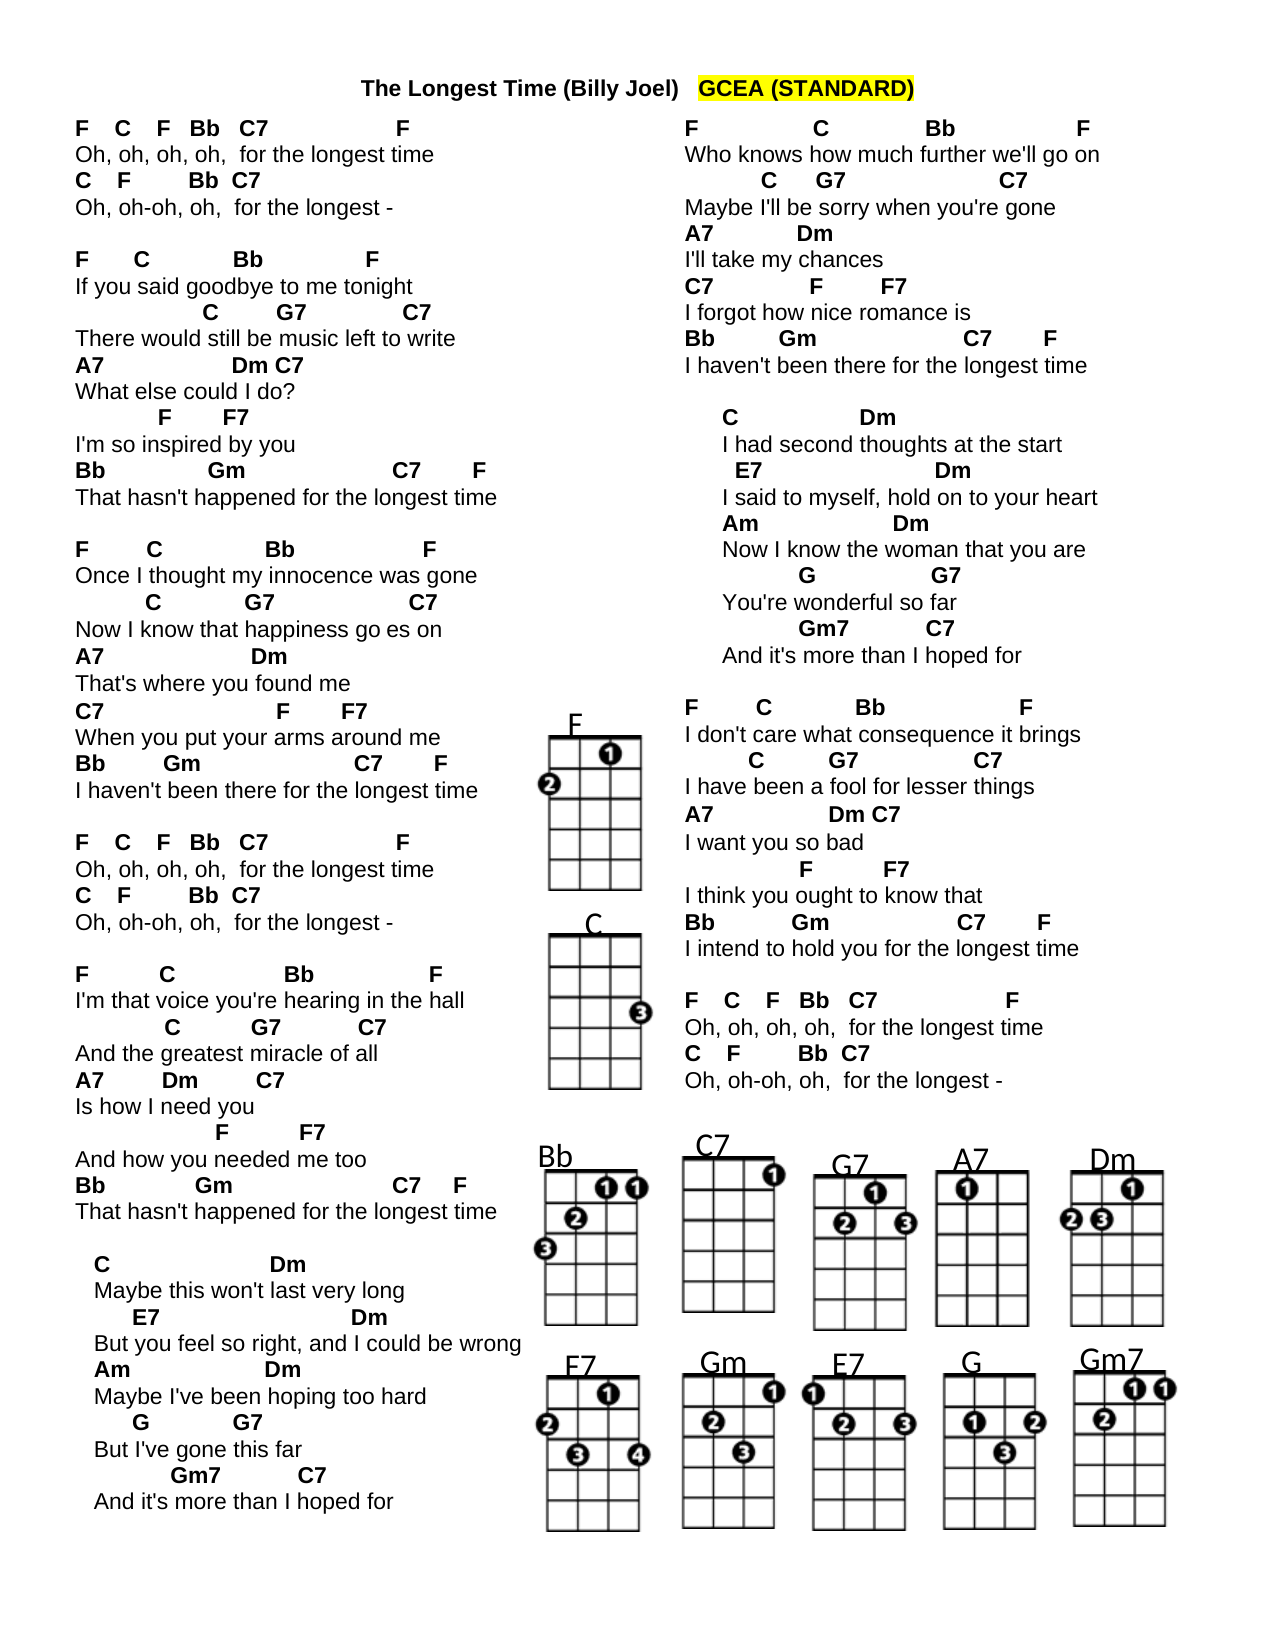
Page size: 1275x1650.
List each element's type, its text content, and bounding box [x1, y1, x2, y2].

text C F Bb C7 [75, 882, 591, 908]
text I think you ought to know that [684, 882, 1200, 908]
text A7 Dm [684, 220, 1200, 246]
text But you feel so right, and I could be wrong [94, 1330, 591, 1356]
text Oh, oh, oh, oh, for the longest time [684, 1014, 1200, 1040]
text That hasn't happened for the longest time [75, 1198, 530, 1225]
text Bb Gm C7 F [684, 325, 1200, 352]
text That hasn't happened for the longest time [75, 483, 591, 510]
text Now I know the woman that you are [722, 536, 1200, 562]
text F C Bb F [684, 114, 1200, 141]
text I intend to hold you for the longest time [684, 935, 1200, 961]
text Bb Gm C7 F [75, 1172, 530, 1198]
text Maybe I'll be sorry when you're gone [684, 193, 1200, 220]
text Bb Gm C7 F [684, 908, 1200, 935]
text Am Dm [94, 1356, 566, 1383]
text F C Bb F [75, 246, 591, 273]
text Gm7 C7 [722, 615, 1200, 642]
text I'll take my chances [684, 246, 1200, 273]
text F F7 [75, 404, 591, 431]
text Gm7 C7 [94, 1462, 532, 1488]
text I don't care what consequence it brings [684, 721, 1200, 747]
text F F7 [75, 1119, 591, 1146]
text C7 F F7 [75, 698, 591, 724]
text I haven't been there for the longest time [75, 777, 534, 803]
text I'm so inspired by you [75, 431, 591, 457]
text You're wonderful so far [722, 589, 1200, 615]
text C Dm [94, 1251, 530, 1277]
text Maybe I've been hoping too hard [94, 1383, 532, 1409]
text And how you needed me too [75, 1146, 591, 1172]
text Oh, oh-oh, oh, for the longest - [684, 1067, 1200, 1093]
text G G7 [722, 562, 1200, 589]
text A7 Dm [75, 643, 591, 669]
text G G7 [94, 1409, 532, 1436]
text Am Dm [722, 510, 1200, 536]
text C G7 C7 [75, 1014, 534, 1040]
text I had second thoughts at the start [722, 431, 1200, 457]
text Oh, oh-oh, oh, for the longest - [75, 193, 591, 220]
text C G7 C7 [684, 747, 1200, 773]
text That's where you found me [75, 669, 591, 698]
text F F7 [684, 856, 1200, 882]
text Is how I need you [75, 1093, 591, 1119]
text Who knows how much further we'll go on [684, 141, 1200, 167]
text F C Bb F [684, 694, 1200, 721]
text Oh, oh, oh, oh, for the longest time [75, 856, 534, 882]
text Bb Gm C7 F [75, 750, 534, 777]
text The Longest Time (Billy Joel) GCEA (STANDARD) [75, 75, 1200, 101]
text C F Bb C7 [684, 1040, 1200, 1067]
text And it's more than I hoped for [722, 642, 1200, 668]
text There would still be music left to write [75, 325, 591, 352]
text Bb Gm C7 F [75, 457, 591, 483]
text Maybe this won't last very long [94, 1277, 530, 1304]
text I want you so bad [684, 828, 1200, 856]
text Once I thought my innocence was gone [75, 562, 591, 589]
text I forgot how nice romance is [684, 299, 1200, 325]
text Am Dm [569, 1356, 591, 1375]
text C G7 C7 [75, 589, 591, 615]
text I have been a fool for lesser things [684, 773, 1200, 800]
text C G7 C7 [684, 167, 1200, 193]
text If you said goodbye to me tonight [75, 273, 591, 299]
text When you put your arms around me [75, 724, 569, 750]
text A7 Dm C7 [684, 800, 1200, 828]
text I said to myself, hold on to your heart [722, 483, 1200, 510]
text F C F Bb C7 F [75, 114, 591, 141]
text Oh, oh-oh, oh, for the longest - [75, 908, 591, 935]
text Oh, oh, oh, oh, for the longest time [75, 141, 591, 167]
text I'm that voice you're hearing in the hall [75, 987, 534, 1014]
text F C Bb F [75, 536, 591, 562]
text A7 Dm C7 [75, 1067, 591, 1093]
text A7 Dm C7 [75, 352, 591, 378]
text I haven't been there for the longest time [684, 352, 1200, 378]
text And the greatest miracle of all [75, 1040, 534, 1067]
text What else could I do? [75, 378, 591, 404]
text F C Bb F [75, 961, 534, 987]
text E7 Dm [94, 1304, 591, 1330]
text C F Bb C7 [75, 167, 591, 193]
text And it's more than I hoped for [94, 1488, 532, 1514]
text C Dm [722, 404, 1200, 431]
text C7 F F7 [684, 273, 1200, 299]
text But I've gone this far [94, 1436, 532, 1462]
text E7 Dm [722, 457, 1200, 483]
text Now I know that happiness go es on [75, 615, 591, 643]
text C G7 C7 [75, 299, 591, 325]
text F C F Bb C7 F [75, 829, 534, 856]
text F C F Bb C7 F [684, 987, 1200, 1014]
